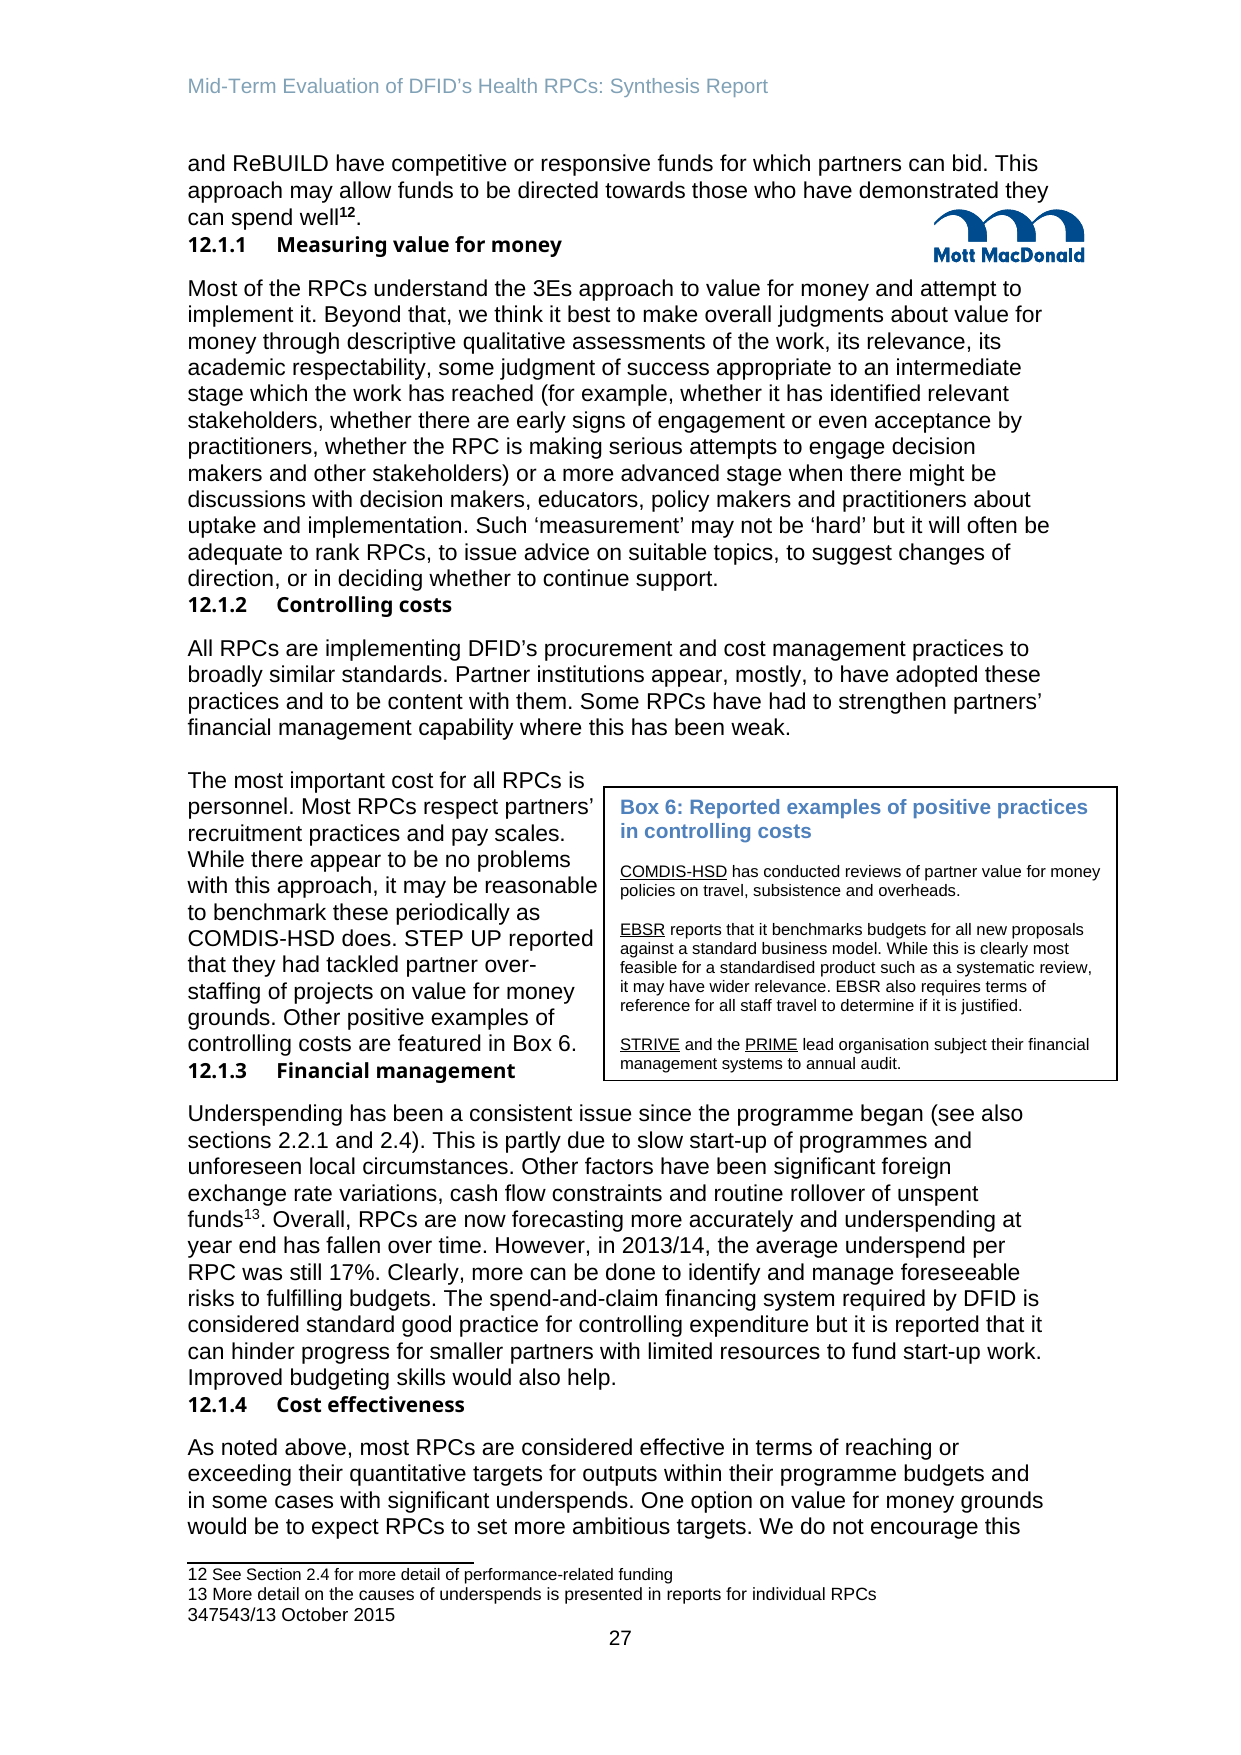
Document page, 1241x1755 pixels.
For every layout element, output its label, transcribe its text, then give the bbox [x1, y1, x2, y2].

text Box 6: Reported examples of positive practices in controlling costs [620, 795, 1101, 843]
text See Section 2.4 for more detail of performance-related funding [187, 1563, 1053, 1584]
text As noted above, most RPCs are considered effective in terms of reaching or exceeding their quantitative targets for outputs within their programme budgets and in some cases with significant underspends. One option on value for money grounds would be to expect RPCs to set more ambitious targets. We do not encourage this [187, 1434, 1053, 1539]
text The most important cost for all RPCs is personnel. Most RPCs respect partners’ recruitment practices and pay scales. While there appear to be no problems with this approach, it may be reasonable to benchmark these periodically as COMDIS-HSD does. STEP UP reported that they had tackled partner over-staffing of projects on value for money grounds. Other positive examples of controlling costs are featured in Box 6. [605, 788, 1116, 1080]
text Most of the RPCs understand the 3Es approach to value for money and attempt to implement it. Beyond that, we think it best to make overall judgments about value for money through descriptive qualitative assessments of the work, its relevance, its academic respectability, some judgment of success appropriate to an intermediate stage which the work has reached (for example, whether it has identified relevant stakeholders, whether there are early signs of engagement or even acceptance by practitioners, whether the RPC is making serious attempts to engage decision makers and other stakeholders) or a more advanced stage when there might be discussions with decision makers, educators, policy makers and practitioners about uptake and implementation. Such ‘measurement’ may not be ‘hard’ but it will often be adequate to rank RPCs, to issue advice on suitable topics, to suggest changes of direction, or in deciding whether to continue support. [187, 275, 1053, 591]
text EBSR reports that it benchmarks budgets for all new proposals against a standard business model. While this is clearly most feasible for a standardised product such as a systematic review, it may have wider relevance. EBSR also requires terms of reference for all staff travel to determine if it is justified. [620, 919, 1101, 1015]
text STRIVE and the PRIME lead organisation subject their financial management systems to annual audit. [620, 1034, 1101, 1072]
subtitle Cost effectiveness [187, 1390, 1053, 1417]
text Underspending has been a consistent issue since the programme began (see also sections 2.2.1 and 2.4). This is partly due to slow start-up of programmes and unforeseen local circumstances. Other factors have been significant foreign exchange rate variations, cash flow constraints and routine rollover of unspent funds. Overall, RPCs are now forecasting more accurately and underspending at year end has fallen over time. However, in 2013/14, the average underspend per RPC was still 17%. Clearly, more can be done to identify and manage foreseeable risks to fulfilling budgets. The spend-and-claim financing system required by DFID is considered standard good practice for controlling expenditure but it is reported that it can hinder progress for smaller partners with limited resources to fund start-up work. Improved budgeting skills would also help. [187, 1100, 1053, 1390]
text More detail on the causes of underspends is presented in reports for individual RPCs [187, 1584, 1053, 1604]
subtitle Controlling costs [187, 591, 1053, 618]
subtitle Measuring value for money [187, 231, 1053, 258]
text The most important cost for all RPCs is personnel. Most RPCs respect partners’ recruitment practices and pay scales. While there appear to be no problems with this approach, it may be reasonable to benchmark these periodically as COMDIS-HSD does. STEP UP reported that they had tackled partner over-staffing of projects on value for money grounds. Other positive examples of controlling costs are featured in Box 6. [187, 767, 1053, 1057]
text All RPCs are implementing DFID’s procurement and cost management practices to broadly similar standards. Partner institutions appear, mostly, to have adopted these practices and to be content with them. Some RPCs have had to strengthen partners’ financial management capability where this has been weak. [187, 635, 1053, 740]
text and ReBUILD have competitive or responsive funds for which partners can bid. This approach may allow funds to be directed towards those who have demonstrated they can spend well. [187, 150, 1053, 231]
subtitle Financial management [187, 1057, 1053, 1084]
text COMDIS-HSD has conducted reviews of partner value for money policies on travel, subsistence and overheads. [620, 862, 1101, 900]
